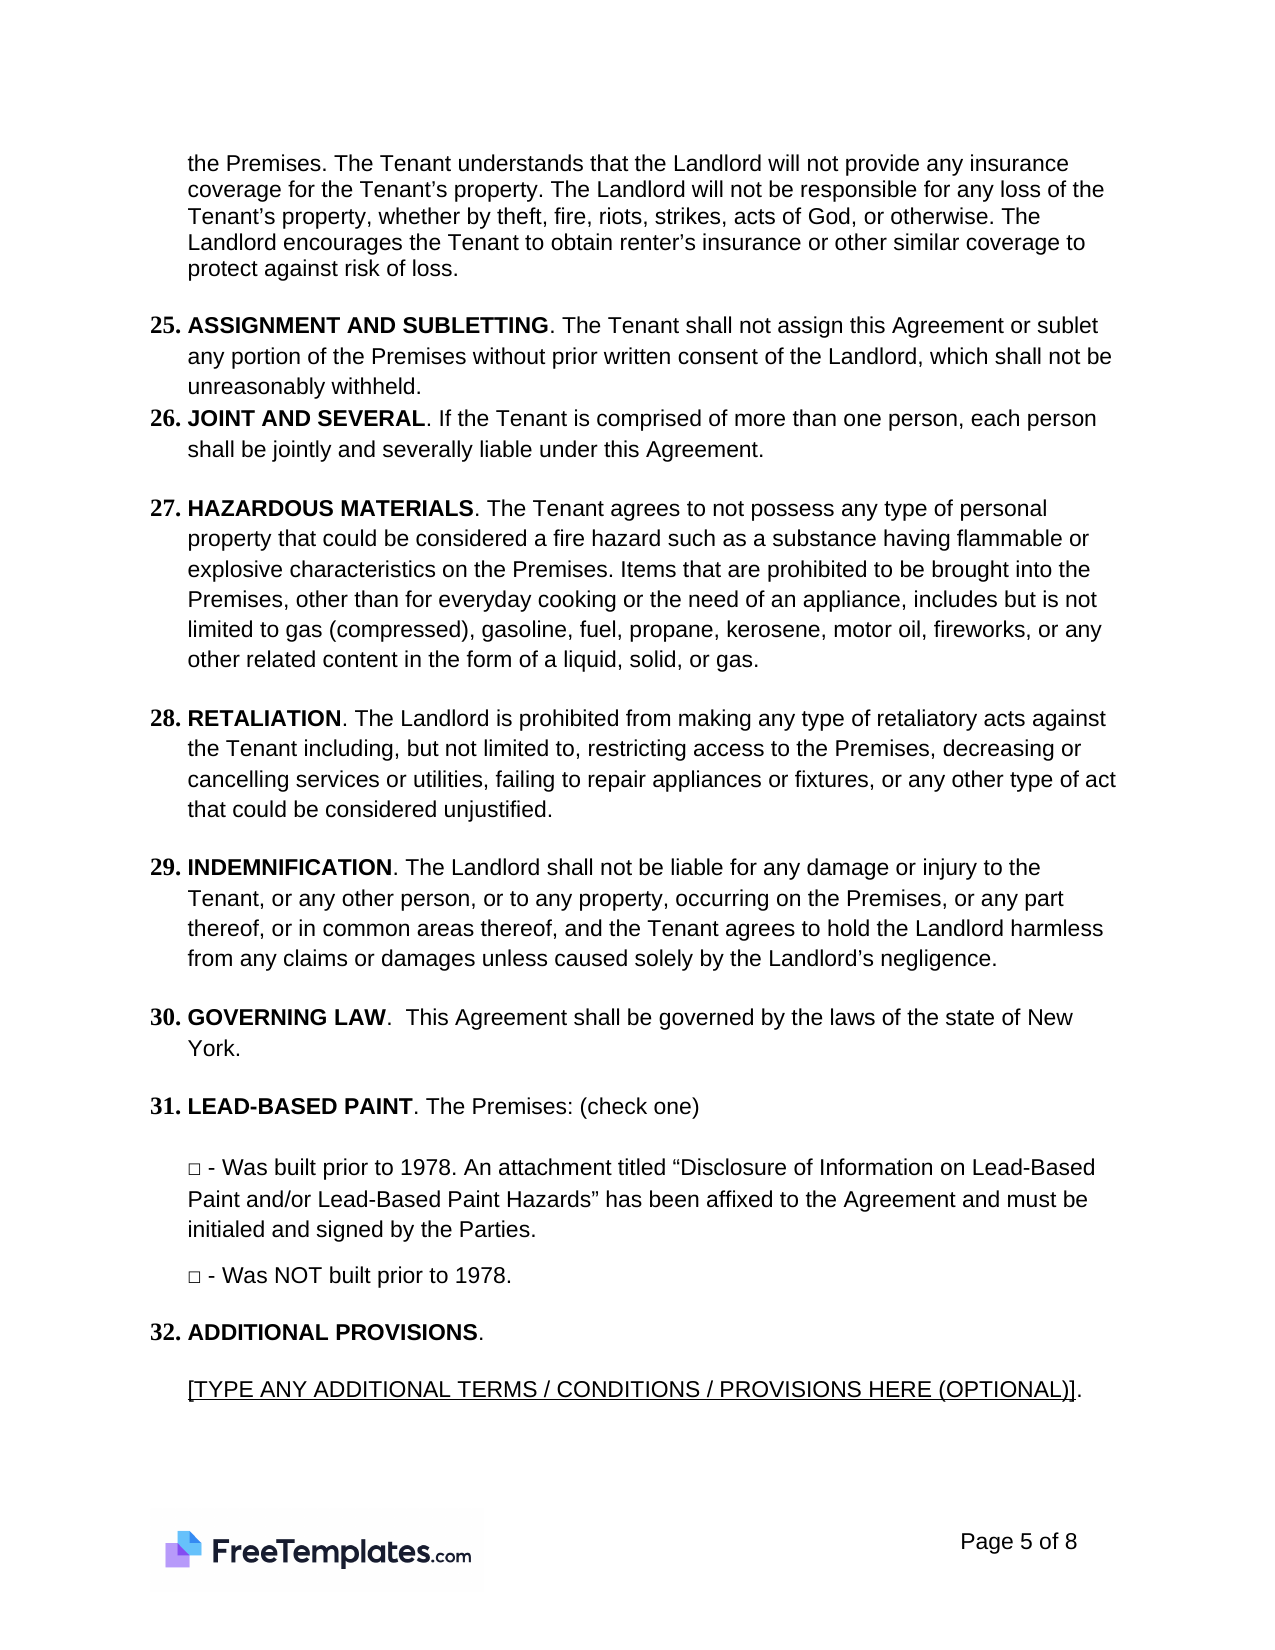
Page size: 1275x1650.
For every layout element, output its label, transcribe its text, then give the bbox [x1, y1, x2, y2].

list GOVERNING LAW. This Agreement shall be governed by the laws of the state of New York. [150, 1002, 1125, 1061]
list ☐ - Was built prior to 1978. An attachment titled “Disclosure of Information on Lead-Based Paint and/or Lead-Based Paint Hazards” has been affixed to the Agreement and must be initialed and signed by the Parties. [187, 1151, 1125, 1243]
list ASSIGNMENT AND SUBLETTING. The Tenant shall not assign this Agreement or sublet any portion of the Premises without prior written consent of the Landlord, which shall not be unreasonably withheld. [150, 311, 1125, 400]
list JOINT AND SEVERAL. If the Tenant is comprised of more than one person, each person shall be jointly and severally liable under this Agreement. [150, 403, 1125, 462]
list ADDITIONAL PROVISIONS. [150, 1317, 1125, 1345]
list RETALIATION. The Landlord is prohibited from making any type of retaliatory acts against the Tenant including, but not limited to, restricting access to the Premises, decreasing or cancelling services or utilities, failing to repair appliances or fixtures, or any other type of act that could be considered unjustified. [150, 703, 1125, 822]
list HAZARDOUS MATERIALS. The Tenant agrees to not possess any type of personal property that could be considered a fire hazard such as a substance having flammable or explosive characteristics on the Premises. Items that are prohibited to be brought into the Premises, other than for everyday cooking or the need of an appliance, includes but is not limited to gas (compressed), gasoline, fuel, propane, kerosene, motor oil, fireworks, or any other related content in the form of a liquid, solid, or gas. [150, 493, 1125, 672]
list [TYPE ANY ADDITIONAL TERMS / CONDITIONS / PROVISIONS HERE (OPTIONAL)]. [187, 1376, 1125, 1402]
list the Premises. The Tenant understands that the Landlord will not provide any insurance coverage for the Tenant’s property. The Landlord will not be responsible for any loss of the Tenant’s property, whether by theft, fire, riots, strikes, acts of God, or otherwise. The Landlord encourages the Tenant to obtain renter’s insurance or other similar coverage to protect against risk of loss. [150, 150, 1125, 311]
list LEAD-BASED PAINT. The Premises: (check one) [150, 1091, 1125, 1120]
list ☐ - Was NOT built prior to 1978. [187, 1259, 1125, 1290]
list INDEMNIFICATION. The Landlord shall not be liable for any damage or injury to the Tenant, or any other person, or to any property, occurring on the Premises, or any part thereof, or in common areas thereof, and the Tenant agrees to hold the Landlord harmless from any claims or damages unless caused solely by the Landlord’s negligence. [150, 852, 1125, 972]
